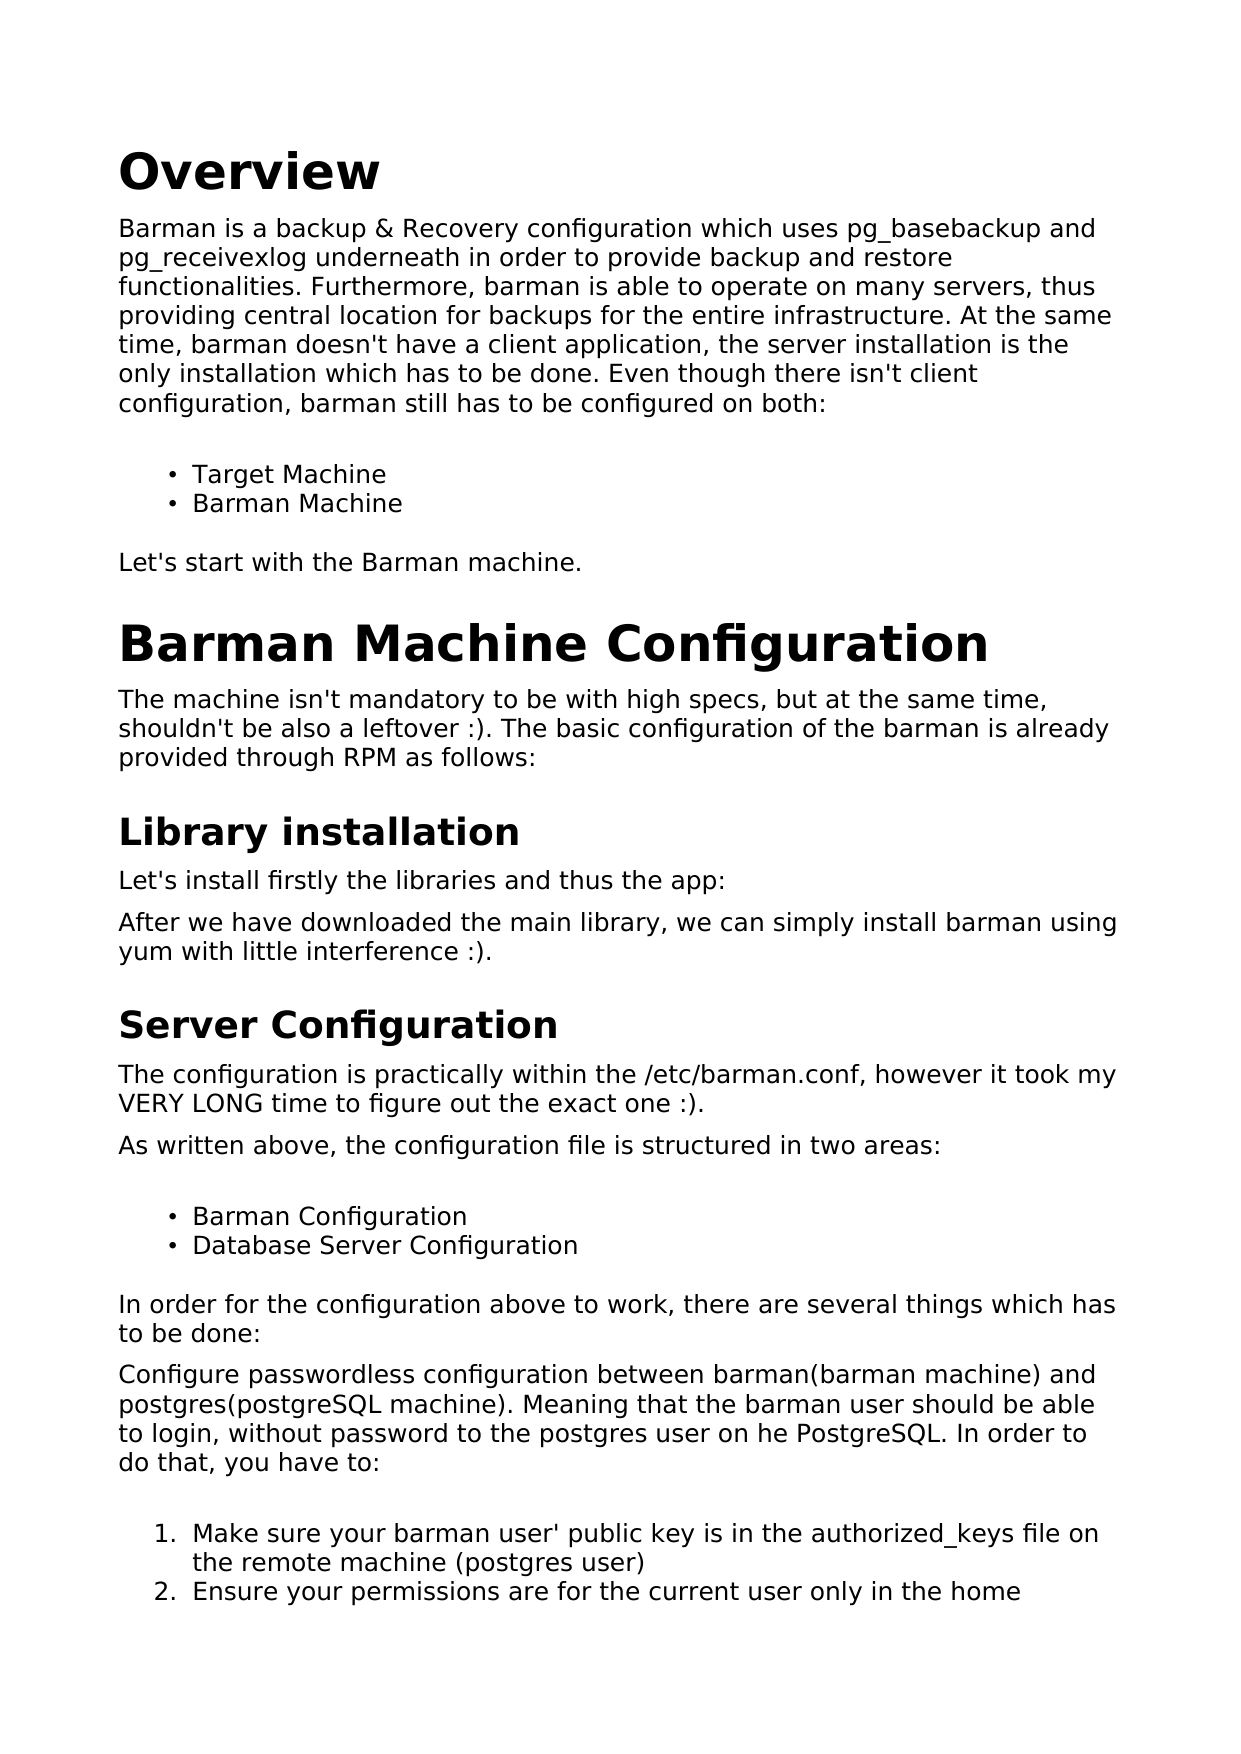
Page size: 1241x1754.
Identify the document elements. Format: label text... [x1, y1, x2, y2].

list Database Server Configuration [177, 1231, 1122, 1260]
text Let's install firstly the libraries and thus the app: [118, 866, 1122, 896]
subtitle Overview [118, 143, 1122, 201]
list Make sure your barman user' public key is in the authorized_keys file on the remote machine (postgres user) [177, 1519, 1122, 1578]
text The configuration is practically within the /etc/barman.conf, however it took my VERY LONG time to figure out the exact one :). [118, 1060, 1122, 1118]
text Barman is a backup & Recovery configuration which uses pg_basebackup and pg_receivexlog underneath in order to provide backup and restore functionalities. Furthermore, barman is able to operate on many servers, thus providing central location for backups for the entire infrastructure. At the same time, barman doesn't have a client application, the server installation is the only installation which has to be done. Even though there isn't client configuration, barman still has to be configured on both: [118, 214, 1122, 418]
text Let's start with the Barman machine. [118, 548, 1122, 577]
text Configure passwordless configuration between barman(barman machine) and postgres(postgreSQL machine). Meaning that the barman user should be able to login, without password to the postgres user on he PostgreSQL. In order to do that, you have to: [118, 1361, 1122, 1477]
text After we have downloaded the main library, we can simply install barman using yum with little interference :). [118, 908, 1122, 966]
text As written above, the configuration file is structured in two areas: [118, 1131, 1122, 1160]
list Barman Configuration [177, 1202, 1122, 1231]
text In order for the configuration above to work, there are several things which has to be done: [118, 1290, 1122, 1348]
list Target Machine [177, 460, 1122, 489]
list Barman Machine [177, 489, 1122, 518]
subtitle Barman Machine Configuration [118, 614, 1122, 673]
subtitle Library installation [118, 810, 1122, 854]
subtitle Server Configuration [118, 1004, 1122, 1047]
list Ensure your permissions are for the current user only in the home [177, 1578, 1122, 1607]
text The machine isn't mandatory to be with high specs, but at the same time, shouldn't be also a leftover :). The basic configuration of the barman is already provided through RPM as follows: [118, 685, 1122, 773]
